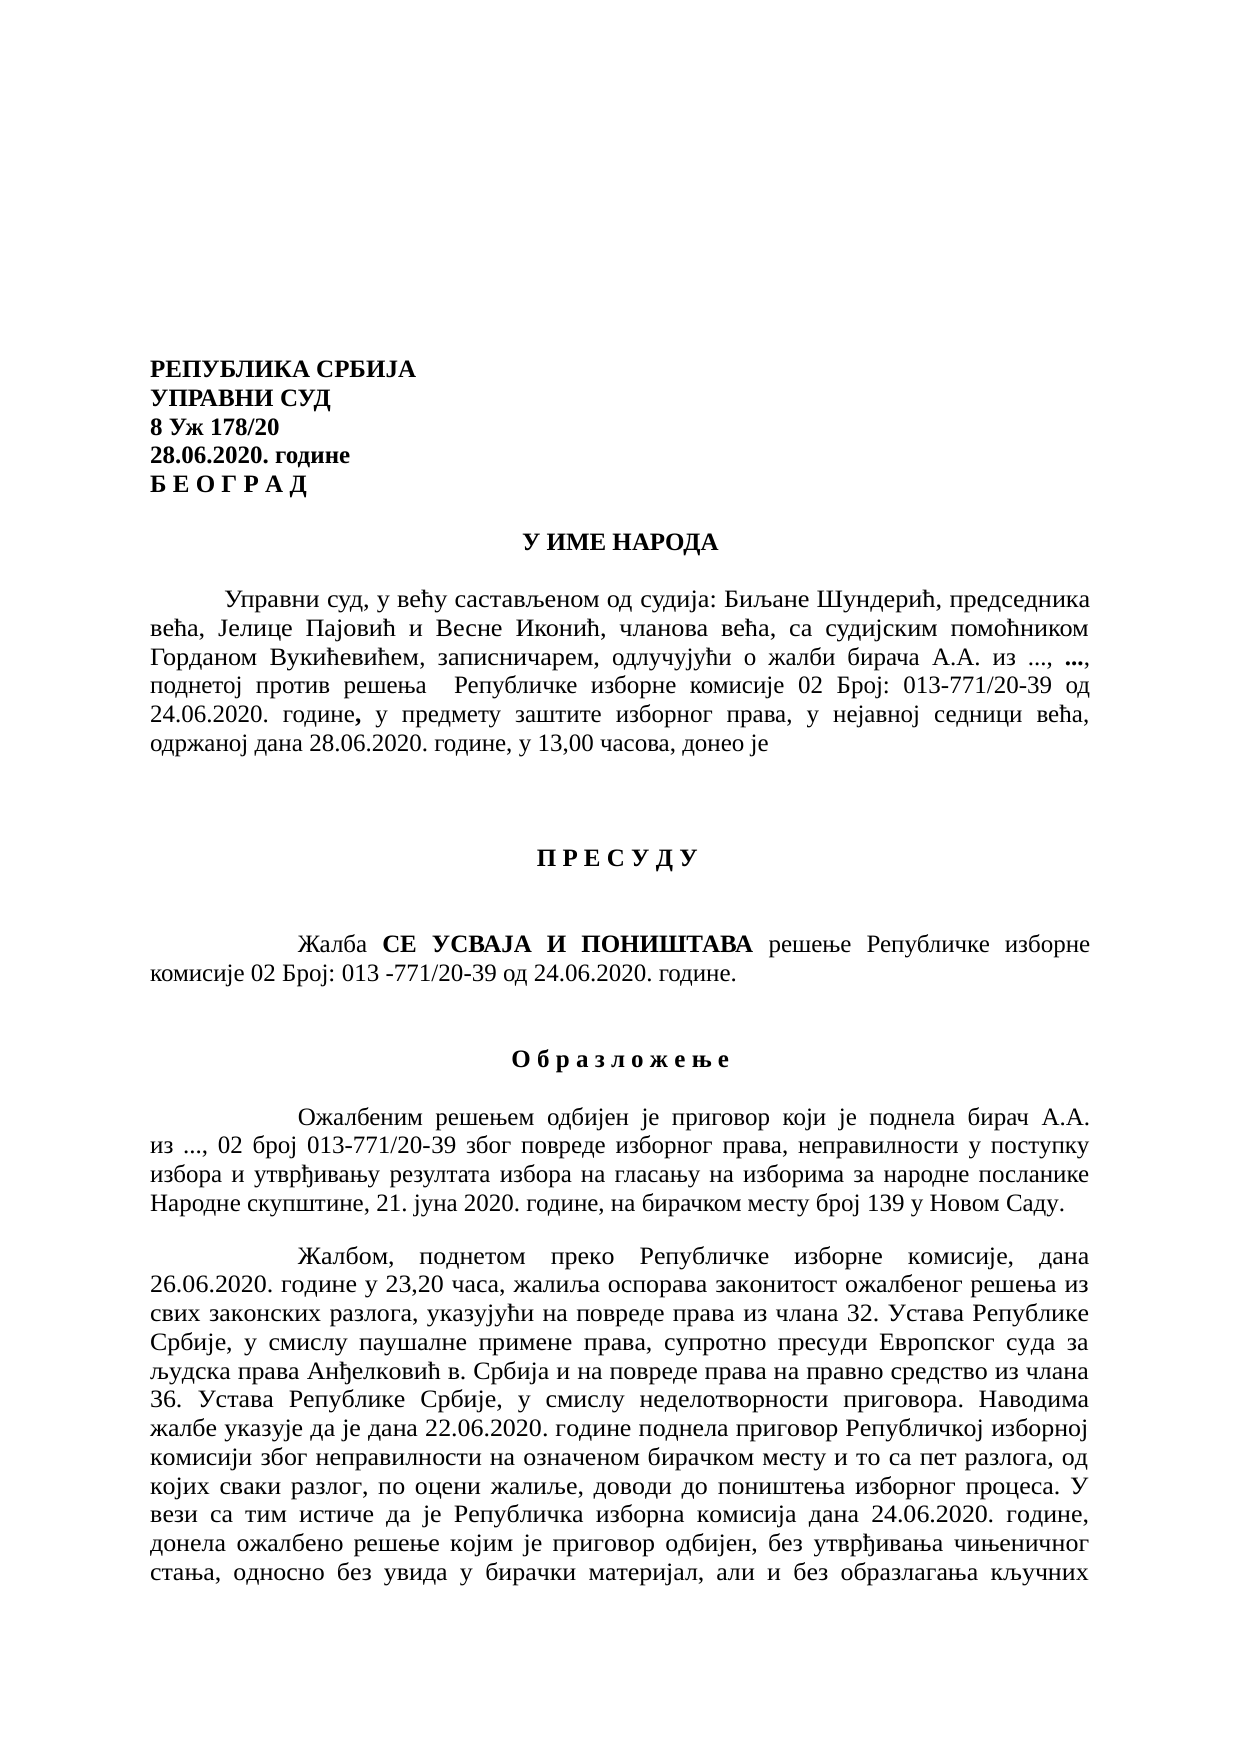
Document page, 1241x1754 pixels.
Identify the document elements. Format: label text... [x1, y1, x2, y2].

text УПРАВНИ СУД [150, 383, 1090, 412]
text 8 Уж 178/20 [150, 412, 1090, 440]
text О б р а з л о ж е њ е [150, 1044, 1090, 1073]
text Б Е О Г Р А Д [150, 469, 1090, 498]
text РЕПУБЛИКА СРБИЈА [150, 148, 1090, 383]
text Ожалбеним решењем одбијен је приговор који је поднела бирач А.А. из ..., 02 број 013-771/20-39 због повреде изборног права, неправилности у поступку избора и утврђивању резултата избора на гласању на изборима за народне посланике Народне скупштине, 21. јуна 2020. године, на бирачком месту број 139 у Новом Саду. [150, 1102, 1090, 1217]
text П Р Е С У Д У [150, 843, 1090, 872]
text 28.06.2020. године [150, 440, 1090, 469]
text Жалбом, поднетом преко Републичке изборне комисије, дана 26.06.2020. године у 23,20 часа, жалиља оспорава законитост ожалбеног решења из свих законских разлога, указујући на повреде права из члана 32. Устава Републике Србије, у смислу паушалне примене права, супротно пресуди Европског суда за људска права Анђелковић в. Србија и на повреде права на правно средство из члана 36. Устава Републике Србије, у смислу неделотворности приговора. Наводима жалбе указује да је дана 22.06.2020. године поднела приговор Републичкој изборној комисији због неправилности на означеном бирачком месту и то са пет разлога, од којих сваки разлог, по оцени жалиље, доводи до поништења изборног процеса. У вези са тим истиче да је Републичка изборна комисија дана 24.06.2020. године, донела ожалбено решење којим је приговор одбијен, без утврђивања чињеничног стања, односно без увида у бирачки материјал, али и без образлагања кључних [150, 1241, 1090, 1586]
text У ИМЕ НАРОДА [150, 527, 1090, 555]
text Жалба СЕ УСВАЈА И ПОНИШТАВА решење Републичке изборне комисије 02 Број: 013 -771/20-39 од 24.06.2020. године. [150, 929, 1090, 987]
text Управни суд, у већу састављеном од судија: Биљане Шундерић, председника већа, Јелице Пајовић и Весне Иконић, чланова већа, са судијским помоћником Горданом Вукићевићем, записничарем, одлучујући о жалби бирача А.А. из ..., ..., поднетој против решења Републичке изборне комисије 02 Број: 013-771/20-39 од 24.06.2020. године, у предмету заштите изборног права, у нејавној седници већа, одржаној дана 28.06.2020. године, у 13,00 часова, донео је [150, 584, 1090, 757]
